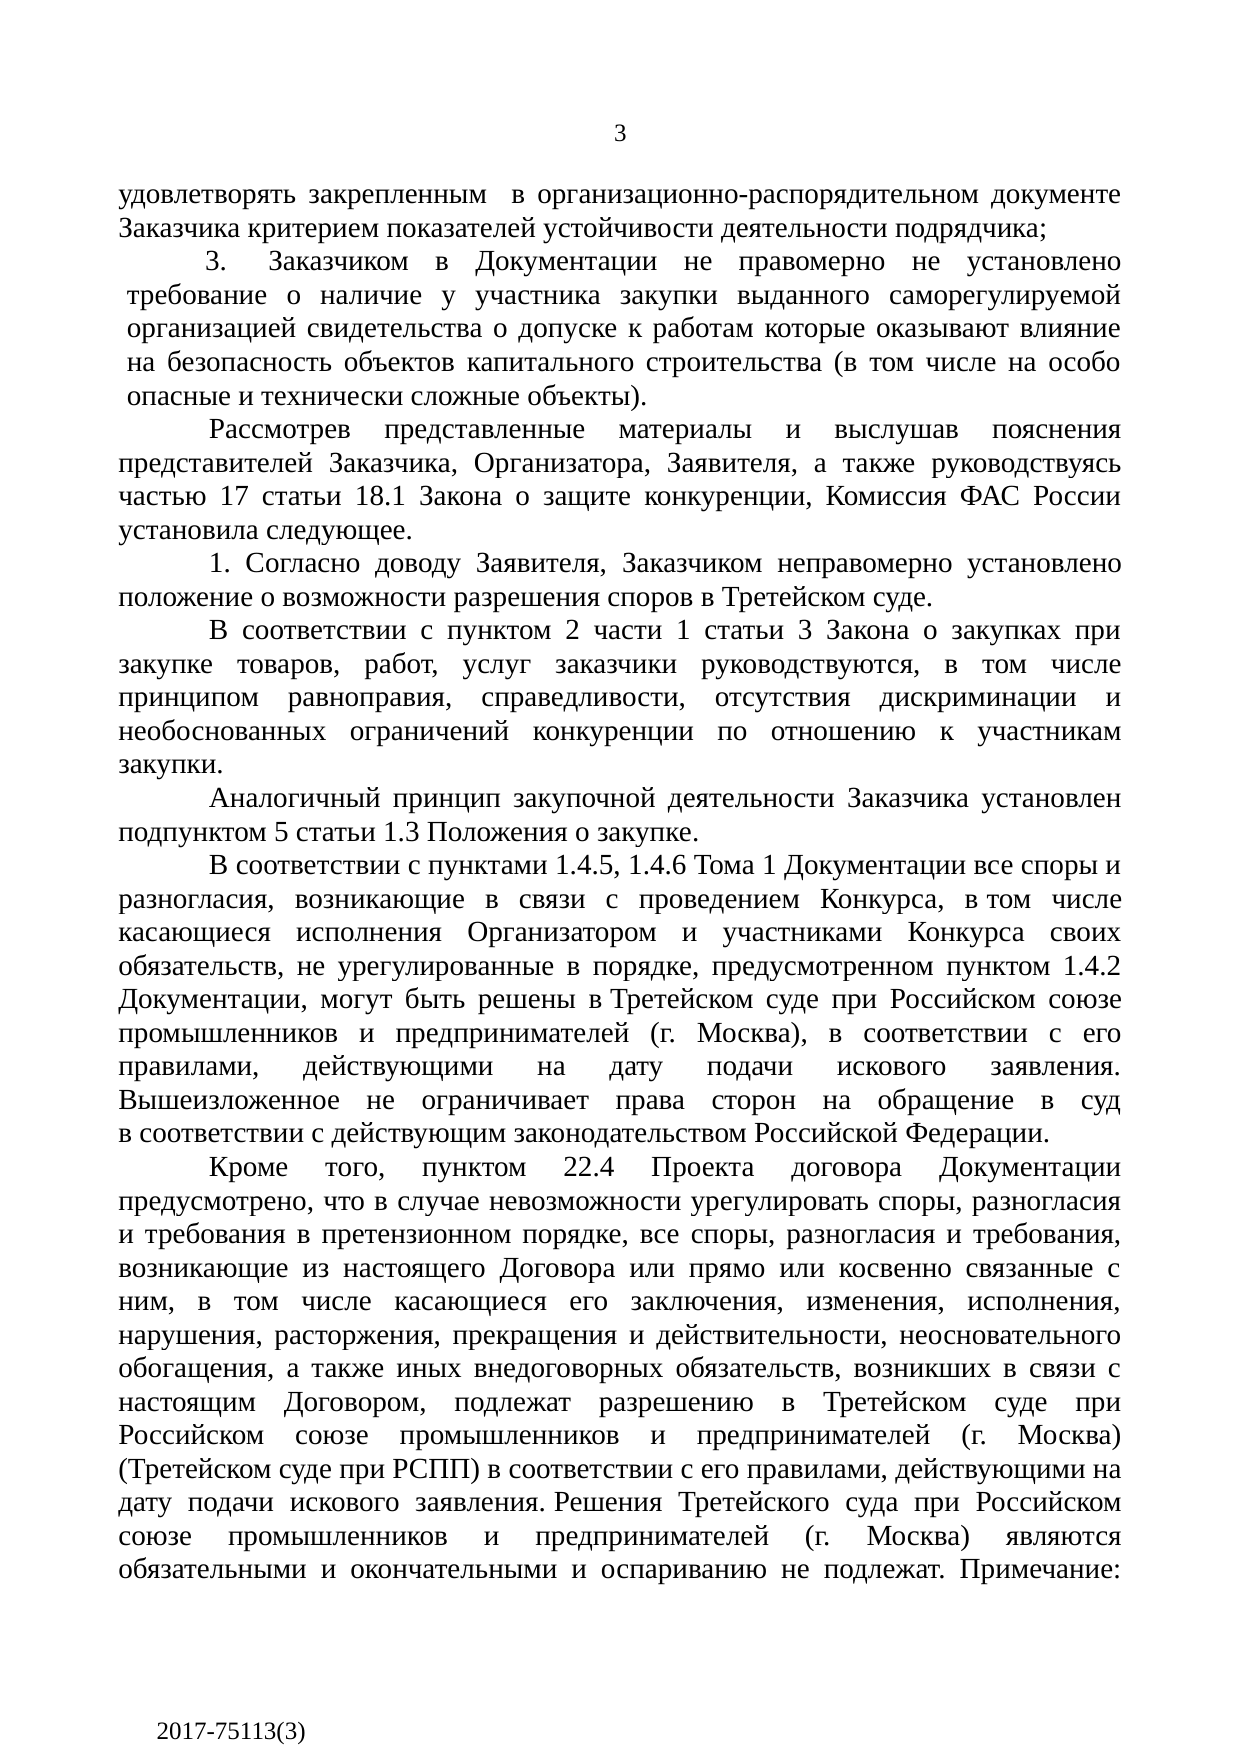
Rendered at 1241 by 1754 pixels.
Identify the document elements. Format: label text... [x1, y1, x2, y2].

text Кроме того, пунктом 22.4 Проекта договора Документации предусмотрено, что в случае невозможности урегулировать споры, разногласия и требования в претензионном порядке, все споры, разногласия и требования, возникающие из настоящего Договора или прямо или косвенно связанные с ним, в том числе касающиеся его заключения, изменения, исполнения, нарушения, расторжения, прекращения и действительности, неосновательного обогащения, а также иных внедоговорных обязательств, возникших в связи с настоящим Договором, подлежат разрешению в Третейском суде при Российском союзе промышленников и предпринимателей (г. Москва) (Третейском суде при РСПП) в соответствии с его правилами, действующими на дату подачи искового заявления. Решения Третейского суда при Российском союзе промышленников и предпринимателей (г. Москва) являются обязательными и окончательными и оспариванию не подлежат. Примечание: [118, 1149, 1122, 1585]
text В соответствии с пунктами 1.4.5, 1.4.6 Тома 1 Документации все споры и разногласия, возникающие в связи с проведением Конкурса, в том числе касающиеся исполнения Организатором и участниками Конкурса своих обязательств, не урегулированные в порядке, предусмотренном пунктом 1.4.2 Документации, могут быть решены в Третейском суде при Российском союзе промышленников и предпринимателей (г. Москва), в соответствии с его правилами, действующими на дату подачи искового заявления. Вышеизложенное не ограничивает права сторон на обращение в суд в соответствии с действующим законодательством Российской Федерации. [118, 847, 1122, 1149]
text Рассмотрев представленные материалы и выслушав пояснения представителей Заказчика, Организатора, Заявителя, а также руководствуясь частью 17 статьи 18.1 Закона о защите конкуренции, Комиссия ФАС России установила следующее. [118, 411, 1122, 545]
list Заказчиком в Документации не правомерно не установлено требование о наличие у участника закупки выданного саморегулируемой организацией свидетельства о допуске к работам которые оказывают влияние на безопасность объектов капитального строительства (в том числе на особо опасные и технически сложные объекты). [127, 243, 1122, 411]
text В соответствии с пунктом 2 части 1 статьи 3 Закона о закупках при закупке товаров, работ, услуг заказчики руководствуются, в том числе принципом равноправия, справедливости, отсутствия дискриминации и необоснованных ограничений конкуренции по отношению к участникам закупки. [118, 612, 1122, 780]
list удовлетворять закрепленным в организационно-распорядительном документе Заказчика критерием показателей устойчивости деятельности подрядчика; [118, 176, 1122, 243]
text Аналогичный принцип закупочной деятельности Заказчика установлен подпунктом 5 статьи 1.3 Положения о закупке. [118, 780, 1122, 847]
text 1. Cогласно доводу Заявителя, Заказчиком неправомерно установлено положение о возможности разрешения споров в Третейском суде. [118, 545, 1122, 612]
